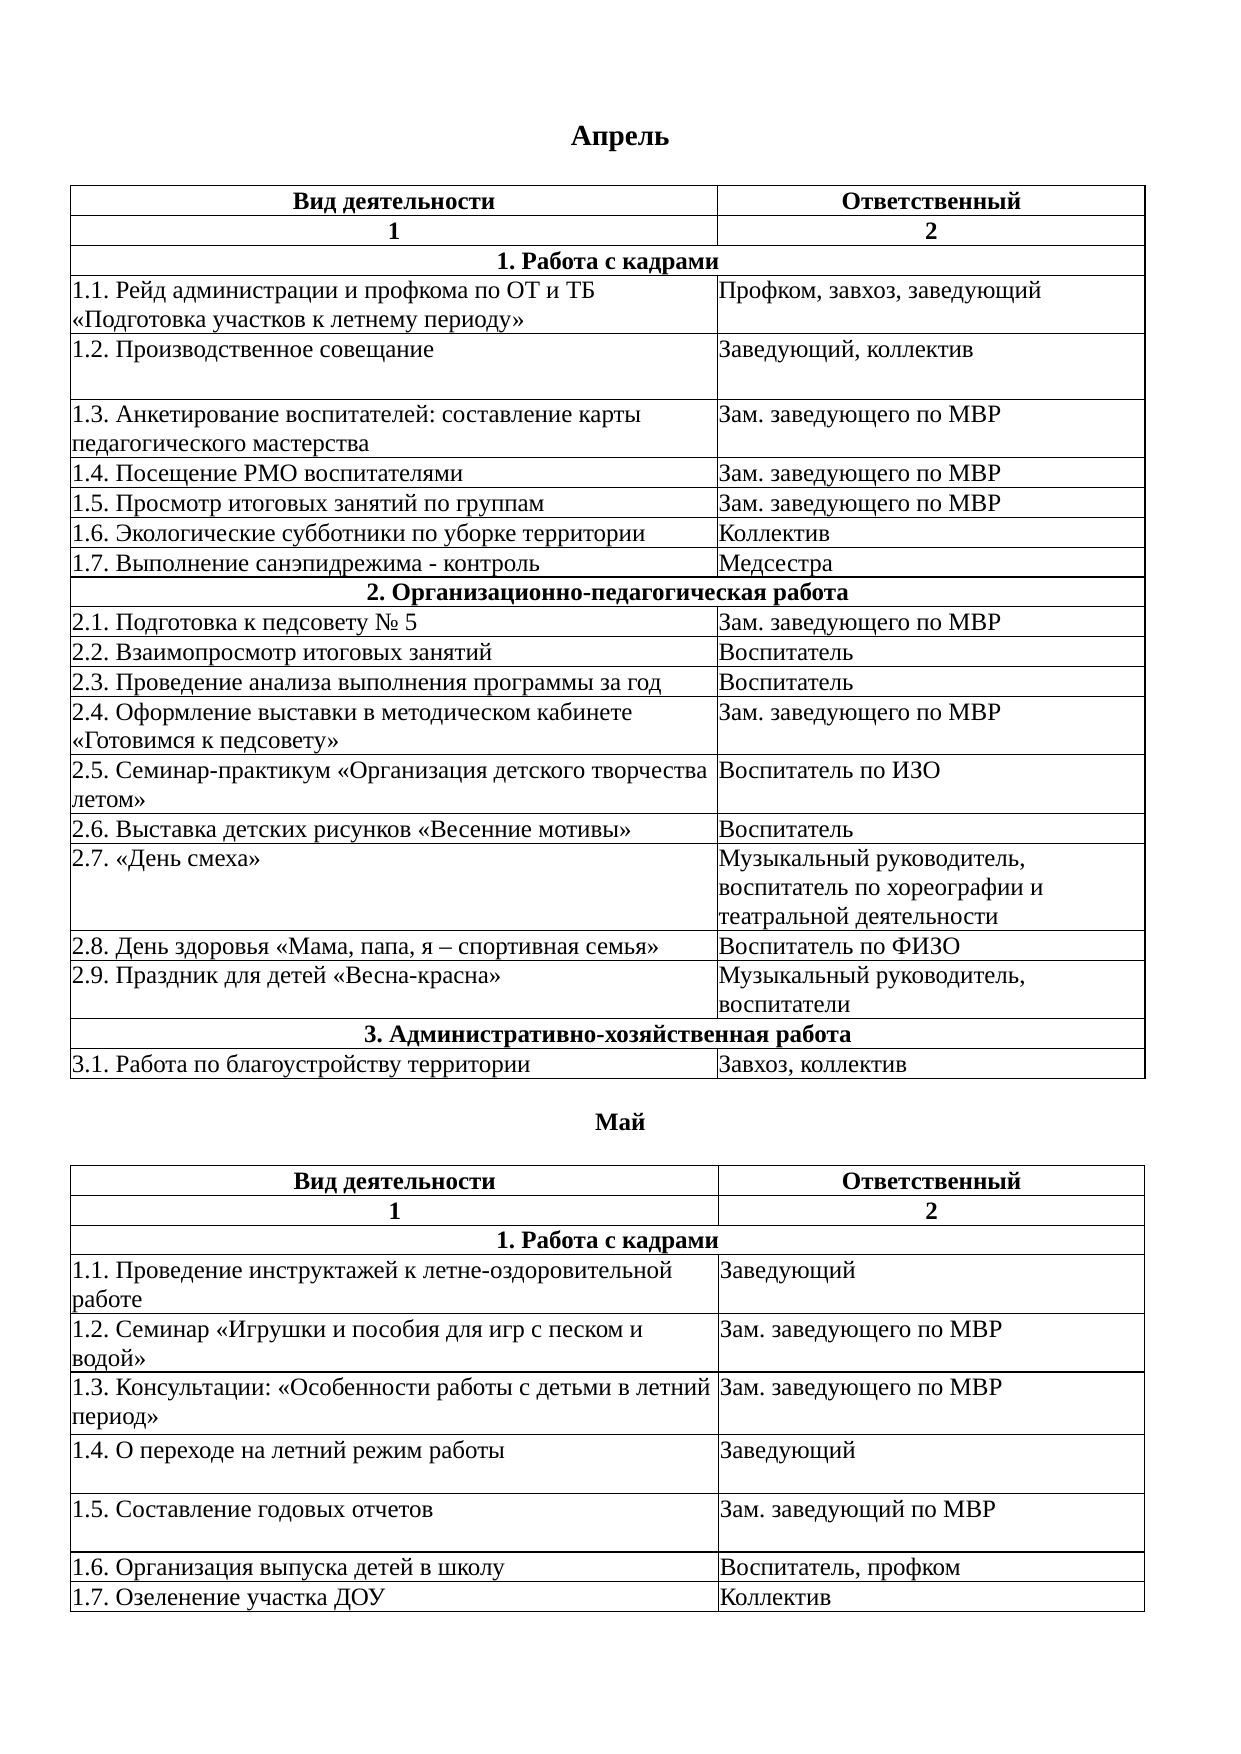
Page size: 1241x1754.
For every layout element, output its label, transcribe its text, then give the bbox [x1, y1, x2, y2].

table_cell Воспитатель [718, 814, 1144, 842]
table_header Ответственный [718, 186, 1144, 215]
table_cell 2.8. День здоровья «Мама, папа, я – спортивная семья» [71, 931, 717, 959]
table_cell 1.5. Просмотр итоговых занятий по группам [71, 488, 717, 517]
table_cell Коллектив [719, 1582, 1144, 1611]
table_cell 1.7. Озеленение участка ДОУ [71, 1582, 718, 1611]
table_cell Зам. заведующего по МВР [719, 1373, 1144, 1434]
table_cell 1.1. Рейд администрации и профкома по ОТ и ТБ «Подготовка участков к летнему периоду» [71, 276, 717, 333]
table_cell 2.7. «День смеха» [71, 844, 717, 930]
table_cell Заведующий, коллектив [718, 334, 1144, 398]
table_cell Зам. заведующего по МВР [718, 400, 1144, 457]
table_cell 1.4. О переходе на летний режим работы [71, 1435, 718, 1493]
text Май [118, 1107, 1122, 1136]
table_cell 1.6. Организация выпуска детей в школу [71, 1553, 718, 1581]
table_cell 1 [71, 1196, 718, 1224]
table_cell 2.4. Оформление выставки в методическом кабинете «Готовимся к педсовету» [71, 697, 717, 754]
table_cell Музыкальный руководитель, воспитатель по хореографии и театральной деятельности [718, 844, 1144, 930]
table_cell Зам. заведующего по МВР [718, 488, 1144, 517]
table_cell 1. Работа с кадрами [71, 246, 1144, 274]
table_cell 1. Работа с кадрами [71, 1226, 1144, 1254]
table_cell Зам. заведующего по МВР [718, 697, 1144, 754]
table_cell 2 [719, 1196, 1144, 1224]
table_cell 1.2. Семинар «Игрушки и пособия для игр с песком и водой» [71, 1314, 718, 1371]
table_cell 2.2. Взаимопросмотр итоговых занятий [71, 637, 717, 666]
table_cell Зам. заведующий по МВР [719, 1494, 1144, 1551]
table_cell 1.2. Производственное совещание [71, 334, 717, 398]
table_cell Заведующий [719, 1255, 1144, 1313]
table_cell Воспитатель по ФИЗО [718, 931, 1144, 959]
table_cell 1.6. Экологические субботники по уборке территории [71, 518, 717, 547]
subtitle Апрель [118, 118, 1122, 152]
table_cell 1.4. Посещение РМО воспитателями [71, 458, 717, 487]
table_cell Завхоз, коллектив [718, 1049, 1144, 1078]
table_cell Зам. заведующего по МВР [718, 607, 1144, 636]
table_cell 1.3. Анкетирование воспитателей: составление карты педагогического мастерства [71, 400, 717, 457]
table_cell 1.7. Выполнение санэпидрежима - контроль [71, 548, 717, 576]
table_cell 2.1. Подготовка к педсовету № 5 [71, 607, 717, 636]
table_cell Воспитатель по ИЗО [718, 755, 1144, 813]
table_cell 2 [718, 216, 1144, 245]
table_cell 1 [71, 216, 717, 245]
table_cell 3. Административно-хозяйственная работа [71, 1019, 1144, 1048]
table_cell Зам. заведующего по МВР [718, 458, 1144, 487]
table_cell Медсестра [718, 548, 1144, 576]
table_cell 1.1. Проведение инструктажей к летне-оздоровительной работе [71, 1255, 718, 1313]
table_cell 1.3. Консультации: «Особенности работы с детьми в летний период» [71, 1373, 718, 1434]
table_cell Воспитатель [718, 667, 1144, 696]
table_cell 2.6. Выставка детских рисунков «Весенние мотивы» [71, 814, 717, 842]
table_cell 2.9. Праздник для детей «Весна-красна» [71, 961, 717, 1018]
table_cell Воспитатель [718, 637, 1144, 666]
table_cell Заведующий [719, 1435, 1144, 1493]
table_header Вид деятельности [71, 1166, 718, 1195]
table_cell 1.5. Составление годовых отчетов [71, 1494, 718, 1551]
table_cell Коллектив [718, 518, 1144, 547]
table_cell Профком, завхоз, заведующий [718, 276, 1144, 333]
table_header Вид деятельности [71, 186, 717, 215]
table_header Ответственный [719, 1166, 1144, 1195]
table_cell Воспитатель, профком [719, 1553, 1144, 1581]
table_cell 2.5. Семинар-практикум «Организация детского творчества летом» [71, 755, 717, 813]
table_cell Зам. заведующего по МВР [719, 1314, 1144, 1371]
table_cell 3.1. Работа по благоустройству территории [71, 1049, 717, 1078]
table_cell Музыкальный руководитель, воспитатели [718, 961, 1144, 1018]
table_cell 2. Организационно-педагогическая работа [71, 578, 1144, 606]
table_cell 2.3. Проведение анализа выполнения программы за год [71, 667, 717, 696]
